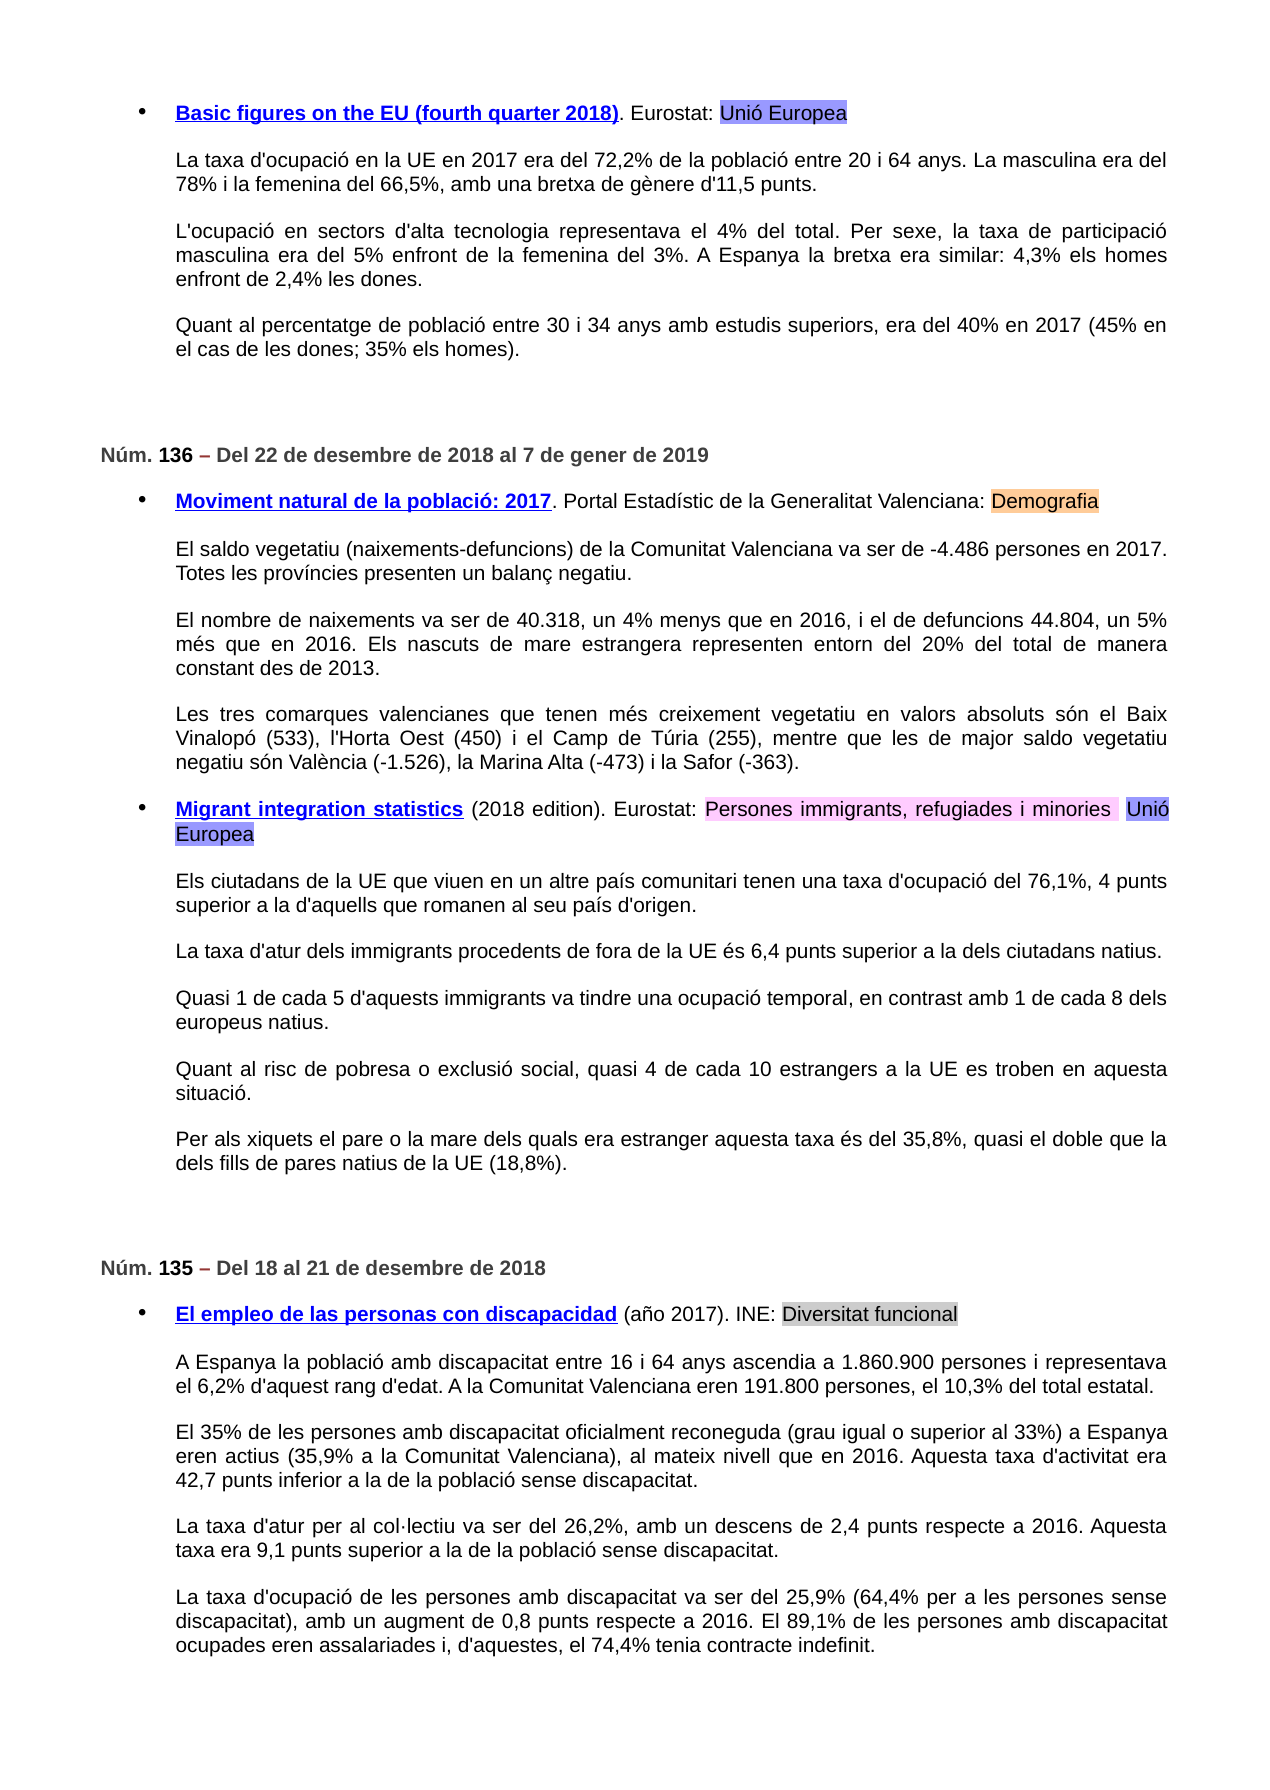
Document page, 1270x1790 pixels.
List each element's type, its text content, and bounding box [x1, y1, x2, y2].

text Quant al risc de pobresa o exclusió social, quasi 4 de cada 10 estrangers a la UE es troben en aquesta situació. [175, 1056, 1169, 1104]
text A Espanya la població amb discapacitat entre 16 i 64 anys ascendia a 1.860.900 persones i representava el 6,2% d'aquest rang d'edat. A la Comunitat Valenciana eren 191.800 persones, el 10,3% del total estatal. [175, 1350, 1169, 1398]
text El nombre de naixements va ser de 40.318, un 4% menys que en 2016, i el de defuncions 44.804, un 5% més que en 2016. Els nascuts de mare estrangera representen entorn del 20% del total de manera constant des de 2013. [175, 608, 1169, 679]
text Per als xiquets el pare o la mare dels quals era estranger aquesta taxa és del 35,8%, quasi el doble que la dels fills de pares natius de la UE (18,8%). [175, 1127, 1169, 1175]
text Quant al percentatge de població entre 30 i 34 anys amb estudis superiors, era del 40% en 2017 (45% en el cas de les dones; 35% els homes). [175, 313, 1169, 361]
text La taxa d'atur dels immigrants procedents de fora de la UE és 6,4 punts superior a la dels ciutadans natius. [175, 939, 1169, 963]
text La taxa d'atur per al col·lectiu va ser del 26,2%, amb un descens de 2,4 punts respecte a 2016. Aquesta taxa era 9,1 punts superior a la de la població sense discapacitat. [175, 1514, 1169, 1562]
list Migrant integration statistics (2018 edition). Eurostat: Persones immigrants, refugiades i minories Unió Europea [138, 797, 1169, 846]
text Els ciutadans de la UE que viuen en un altre país comunitari tenen una taxa d'ocupació del 76,1%, 4 punts superior a la d'aquells que romanen al seu país d'origen. [175, 868, 1169, 916]
text Les tres comarques valencianes que tenen més creixement vegetatiu en valors absoluts són el Baix Vinalopó (533), l'Horta Oest (450) i el Camp de Túria (255), mentre que les de major saldo vegetatiu negatiu són València (-1.526), la Marina Alta (-473) i la Safor (-363). [175, 702, 1169, 774]
text Quasi 1 de cada 5 d'aquests immigrants va tindre una ocupació temporal, en contrast amb 1 de cada 8 dels europeus natius. [175, 986, 1169, 1034]
list Basic figures on the EU (fourth quarter 2018). Eurostat: Unió Europea [138, 100, 1169, 125]
text El 35% de les persones amb discapacitat oficialment reconeguda (grau igual o superior al 33%) a Espanya eren actius (35,9% a la Comunitat Valenciana), al mateix nivell que en 2016. Aquesta taxa d'activitat era 42,7 punts inferior a la de la població sense discapacitat. [175, 1420, 1169, 1492]
text La taxa d'ocupació de les persones amb discapacitat va ser del 25,9% (64,4% per a les persones sense discapacitat), amb un augment de 0,8 punts respecte a 2016. El 89,1% de les persones amb discapacitat ocupades eren assalariades i, d'aquestes, el 74,4% tenia contracte indefinit. [175, 1584, 1169, 1656]
list El empleo de las personas con discapacidad (año 2017). INE: Diversitat funcional [138, 1302, 1169, 1327]
text La taxa d'ocupació en la UE en 2017 era del 72,2% de la població entre 20 i 64 anys. La masculina era del 78% i la femenina del 66,5%, amb una bretxa de gènere d'11,5 punts. [175, 148, 1169, 196]
text Núm. 136 – Del 22 de desembre de 2018 al 7 de gener de 2019 [100, 443, 1169, 467]
list Moviment natural de la població: 2017. Portal Estadístic de la Generalitat Valenciana: Demografia [138, 489, 1169, 514]
text El saldo vegetatiu (naixements-defuncions) de la Comunitat Valenciana va ser de -4.486 persones en 2017. Totes les províncies presenten un balanç negatiu. [175, 537, 1169, 585]
text L'ocupació en sectors d'alta tecnologia representava el 4% del total. Per sexe, la taxa de participació masculina era del 5% enfront de la femenina del 3%. A Espanya la bretxa era similar: 4,3% els homes enfront de 2,4% les dones. [175, 219, 1169, 291]
text Núm. 135 – Del 18 al 21 de desembre de 2018 [100, 1256, 1169, 1280]
